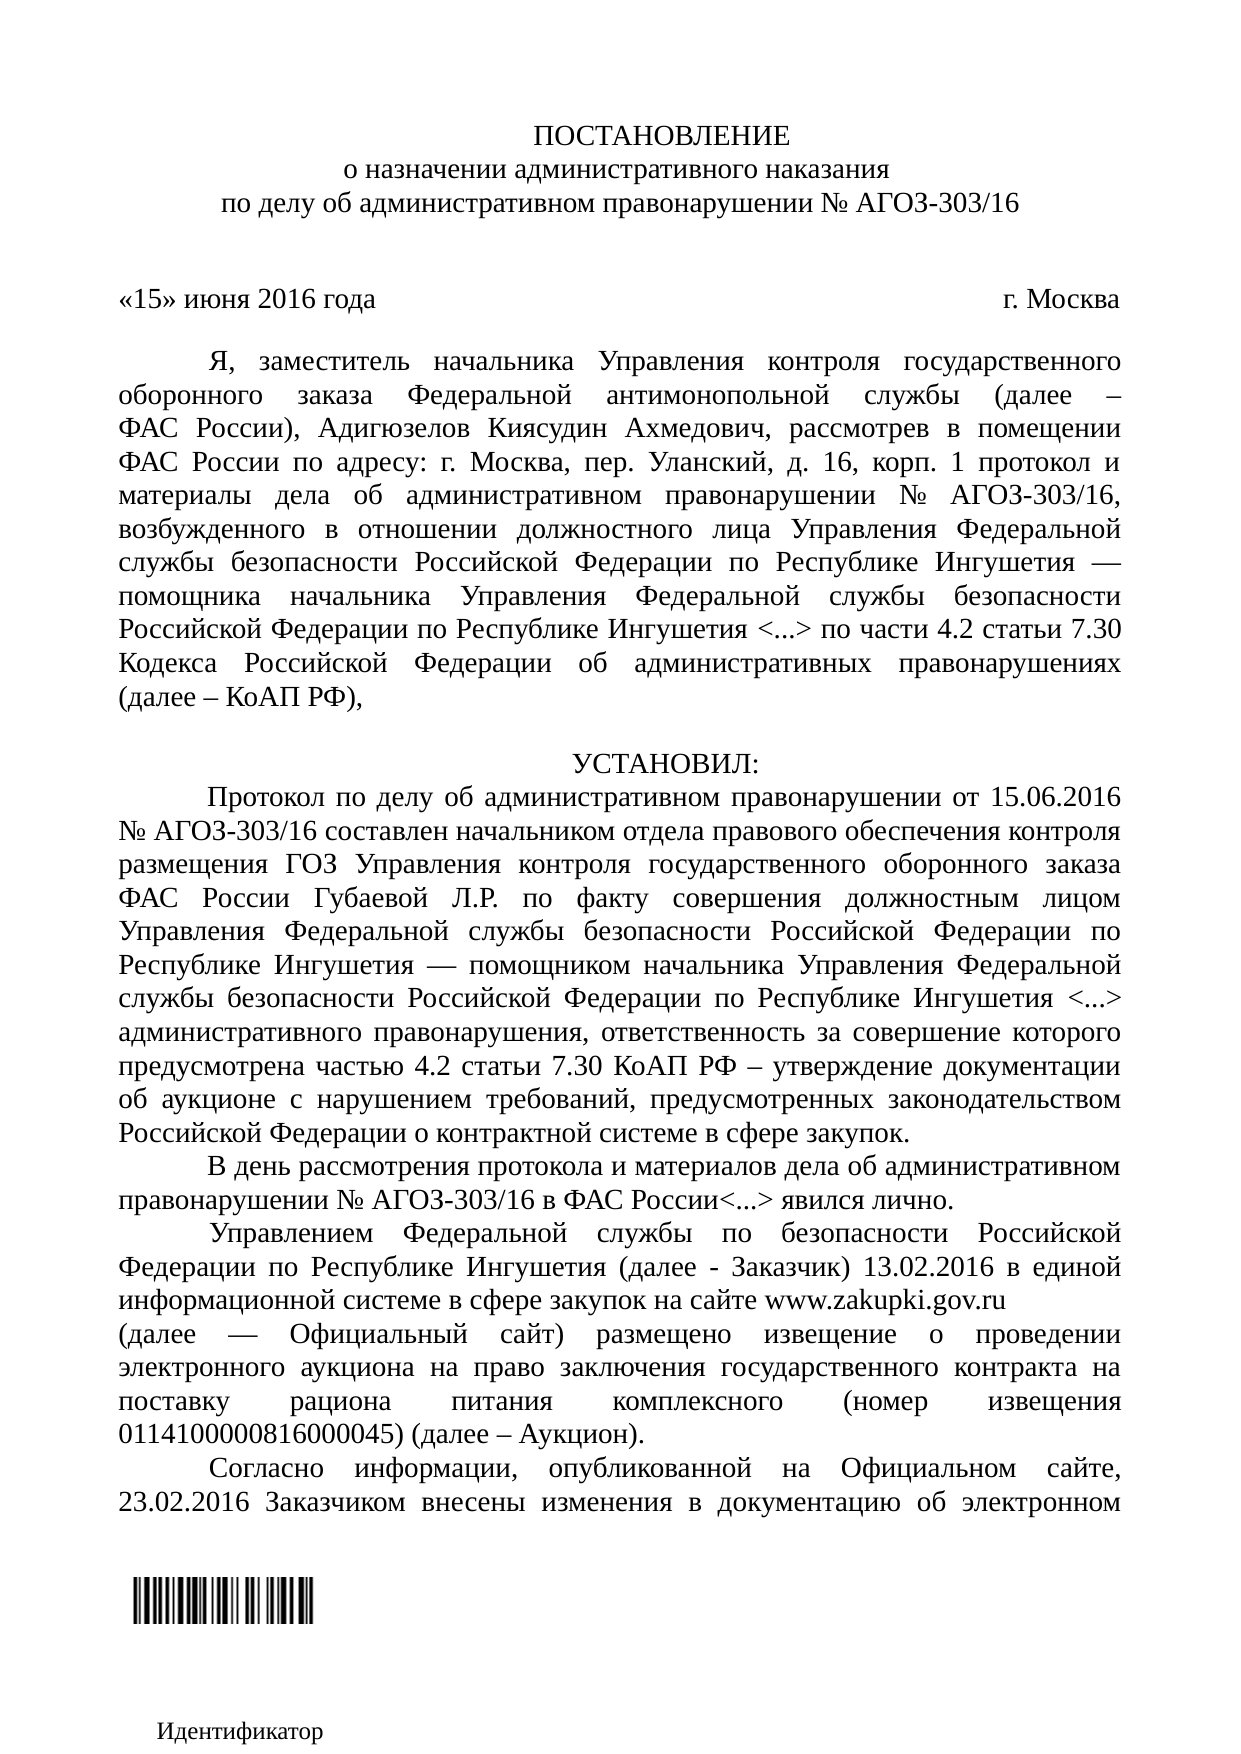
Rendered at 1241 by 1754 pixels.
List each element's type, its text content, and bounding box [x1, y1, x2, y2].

picture [118, 1577, 331, 1624]
text Протокол по делу об административном правонарушении от 15.06.2016 № АГОЗ-303/16 составлен начальником отдела правового обеспечения контроля размещения ГОЗ Управления контроля государственного оборонного заказа ФАС России Губаевой Л.Р. по факту совершения должностным лицом Управления Федеральной службы безопасности Российской Федерации по Республике Ингушетия — помощником начальника Управления Федеральной службы безопасности Российской Федерации по Республике Ингушетия <...> административного правонарушения, ответственность за совершение которого предусмотрена частью 4.2 статьи 7.30 КоАП РФ – утверждение документации об аукционе с нарушением требований, предусмотренных законодательством Российской Федерации о контрактной системе в сфере закупок. [118, 779, 1122, 1148]
text по делу об административном правонарушении № АГОЗ-303/16 [118, 185, 1122, 219]
text УСТАНОВИЛ: [118, 746, 1122, 779]
text ПОСТАНОВЛЕНИЕ [118, 118, 1122, 152]
text Управлением Федеральной службы по безопасности Российской Федерации по Республике Ингушетия (далее - Заказчик) 13.02.2016 в единой информационной системе в сфере закупок на сайте www.zakupki.gov.ru (далее — Официальный сайт) размещено извещение о проведении электронного аукциона на право заключения государственного контракта на поставку рациона питания комплексного (номер извещения 0114100000816000045) (далее – Аукцион). [118, 1215, 1122, 1450]
text о назначении административного наказания [118, 152, 1122, 185]
text Согласно информации, опубликованной на Официальном сайте, 23.02.2016 Заказчиком внесены изменения в документацию об электронном [118, 1450, 1122, 1517]
text В день рассмотрения протокола и материалов дела об административном правонарушении № АГОЗ-303/16 в ФАС России<...> явился лично. [118, 1148, 1122, 1215]
text Я, заместитель начальника Управления контроля государственного оборонного заказа Федеральной антимонопольной службы (далее – ФАС России), Адигюзелов Киясудин Ахмедович, рассмотрев в помещении ФАС России по адресу: г. Москва, пер. Уланский, д. 16, корп. 1 протокол и материалы дела об административном правонарушении № АГОЗ-303/16, возбужденного в отношении должностного лица Управления Федеральной службы безопасности Российской Федерации по Республике Ингушетия — помощника начальника Управления Федеральной службы безопасности Российской Федерации по Республике Ингушетия <...> по части 4.2 статьи 7.30 Кодекса Российской Федерации об административных правонарушениях (далее – КоАП РФ), [118, 343, 1122, 712]
text «15» июня 2016 года г. Москва [118, 281, 1122, 314]
